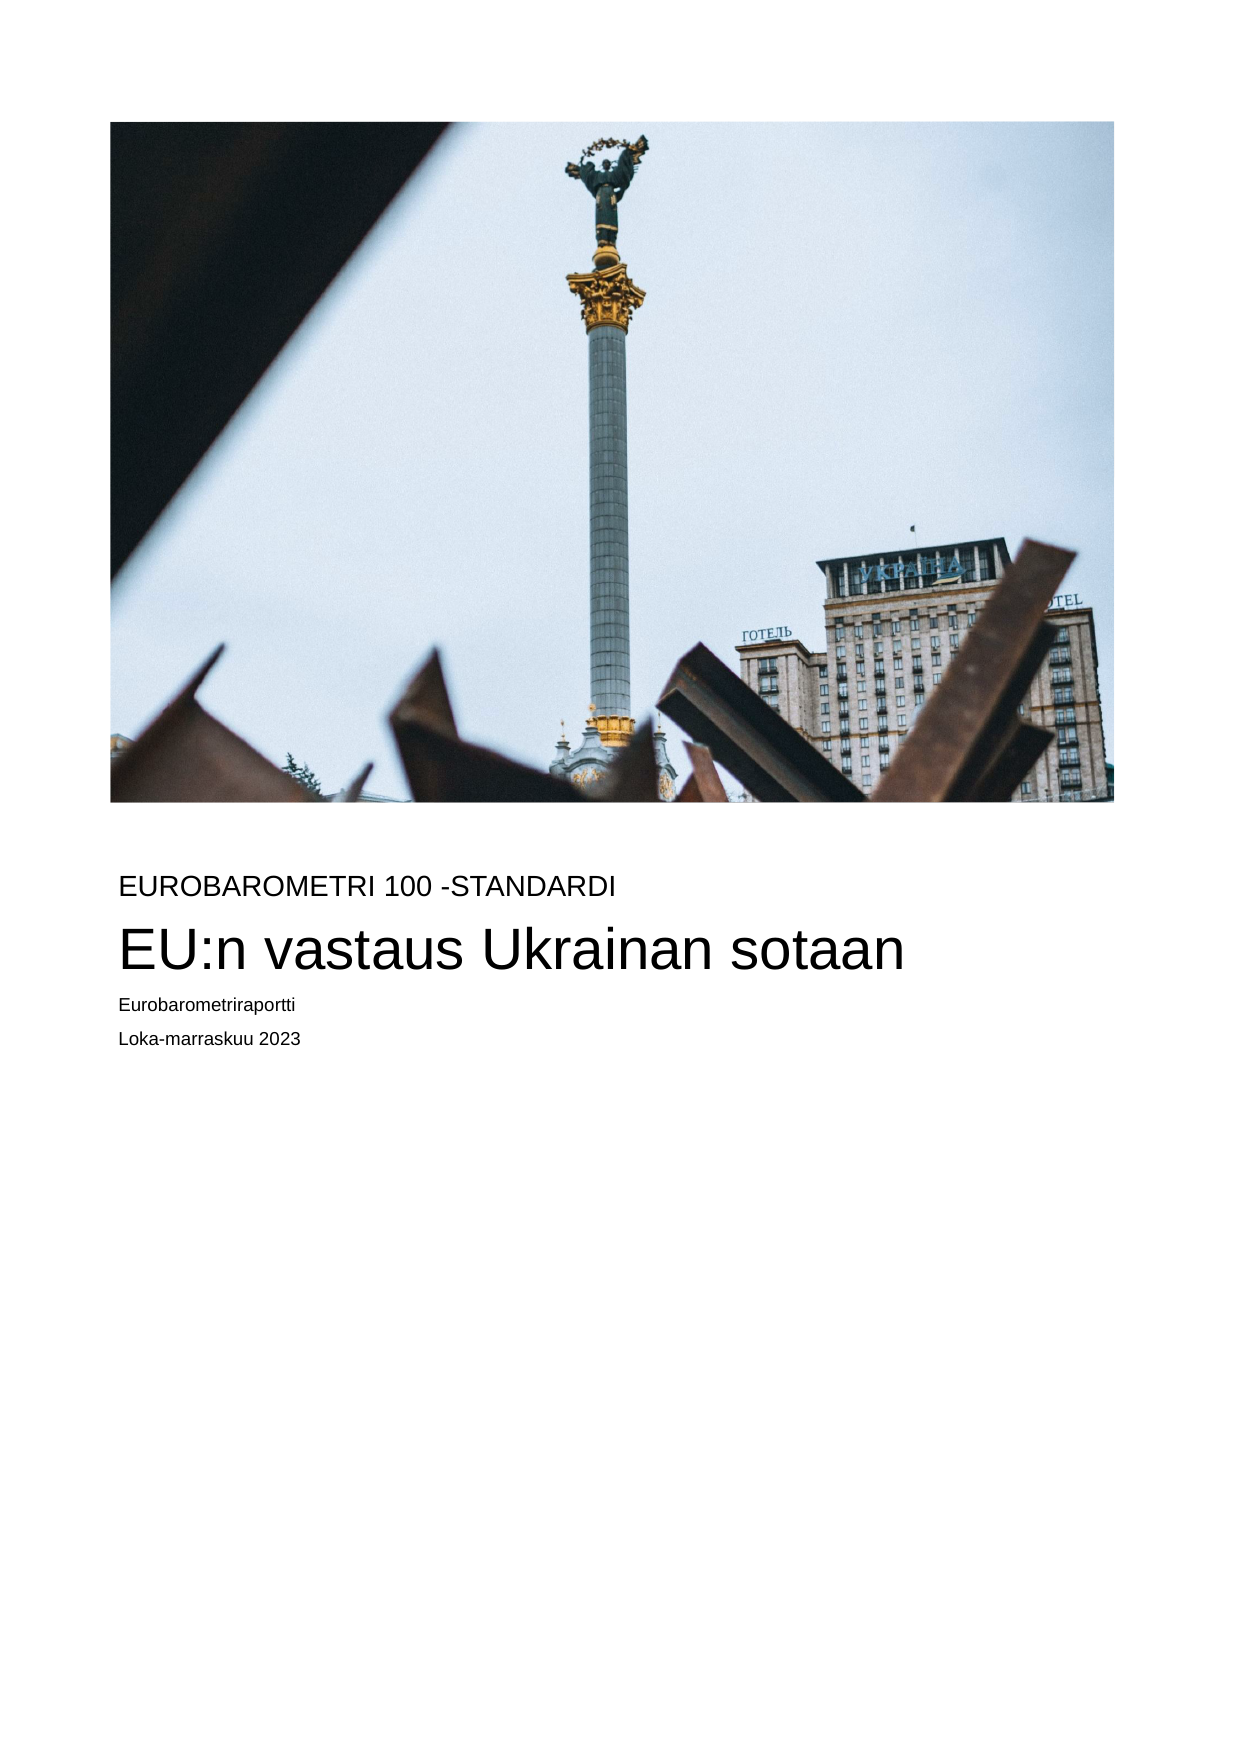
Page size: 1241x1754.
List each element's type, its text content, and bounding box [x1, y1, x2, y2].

text EUROBAROMETRI 100 -STANDARDI [118, 869, 1122, 903]
text Eurobarometriraportti [118, 994, 1122, 1015]
text Loka-marraskuu 2023 [118, 1027, 1122, 1049]
text EU:n vastaus Ukrainan sotaan [118, 915, 1122, 982]
picture [110, 121, 1115, 803]
